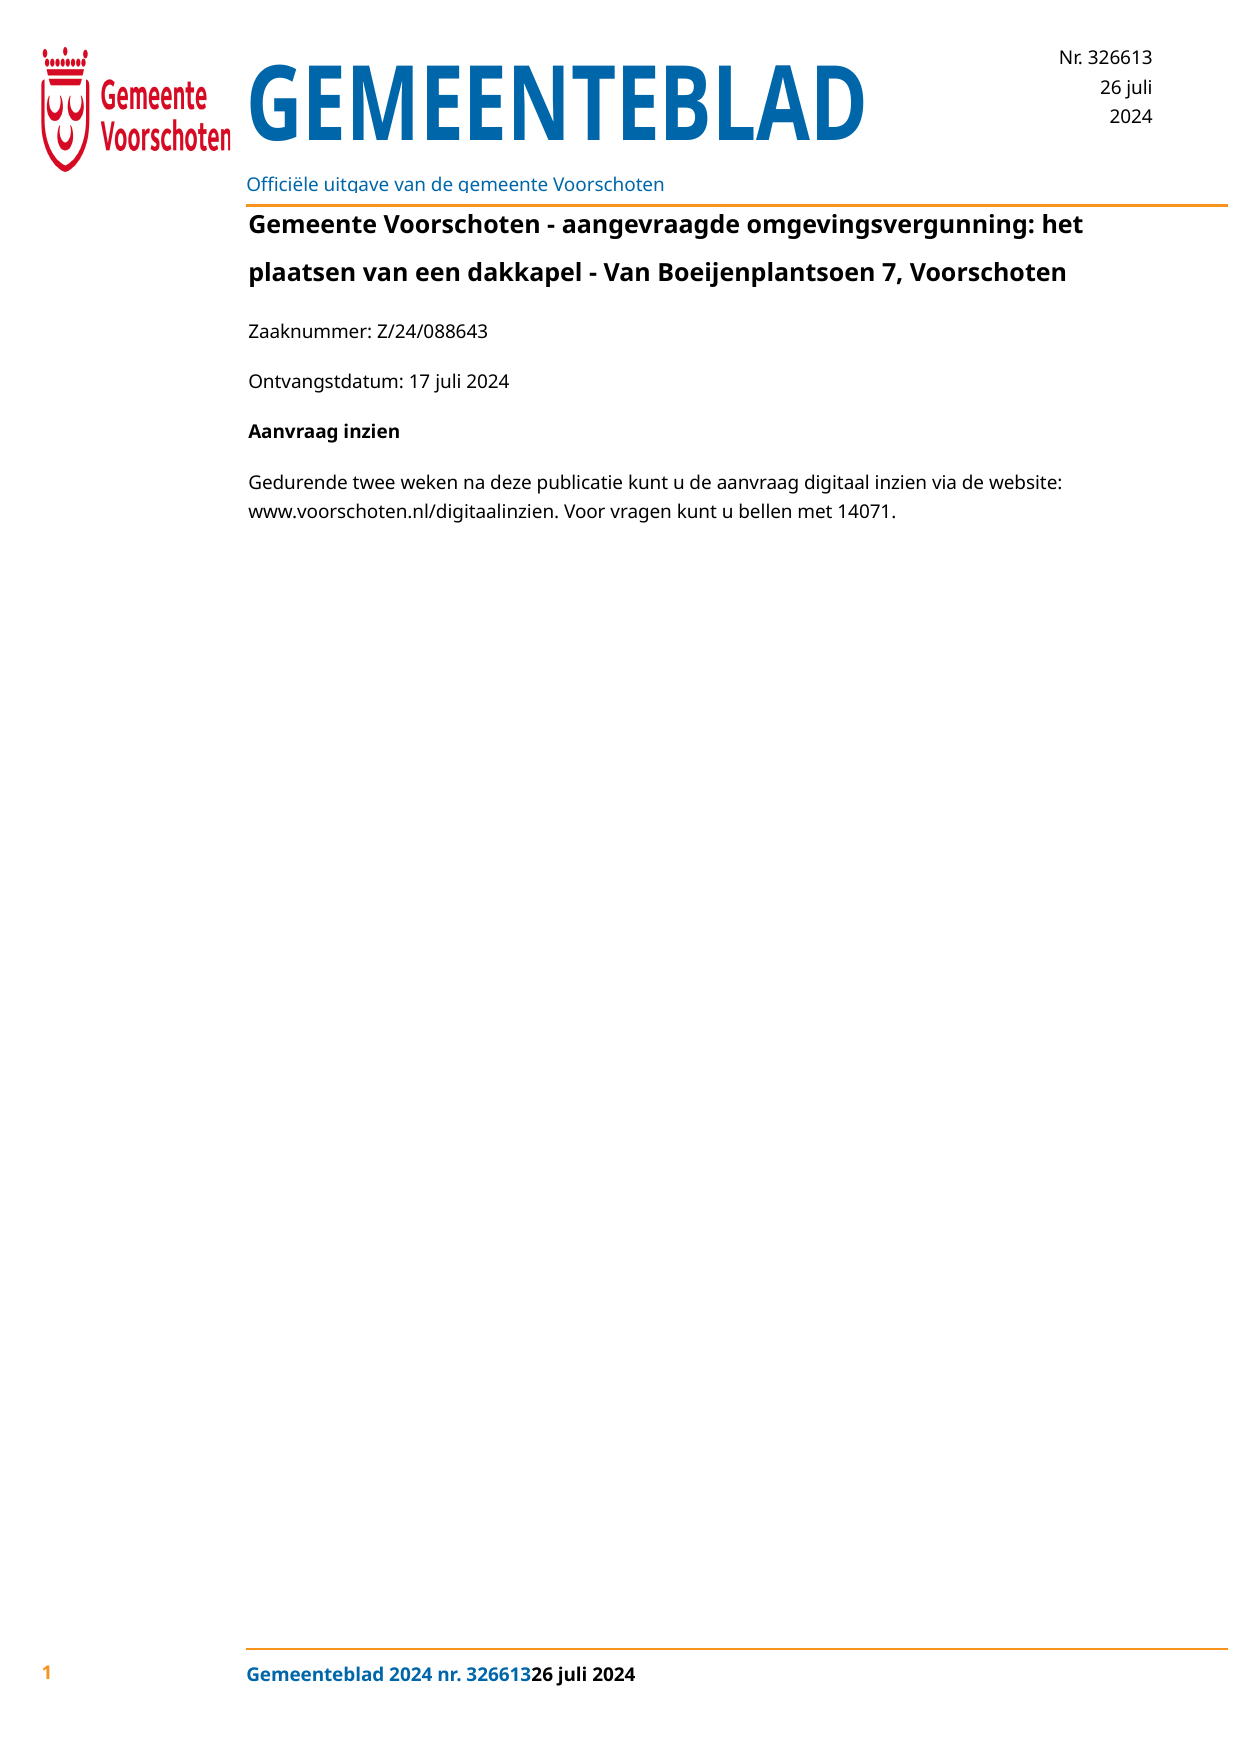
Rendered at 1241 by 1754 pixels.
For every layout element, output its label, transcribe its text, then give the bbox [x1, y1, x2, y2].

picture [41, 47, 231, 172]
text Ontvangstdatum: 17 juli 2024 [248, 368, 1152, 394]
text Gedurende twee weken na deze publicatie kunt u de aanvraag digitaal inzien via de website: www.voorschoten.nl/digitaalinzien. Voor vragen kunt u bellen met 14071. [248, 469, 1152, 524]
text Gemeente Voorschoten - aangevraagde omgevingsvergunning: het plaatsen van een dakkapel - Van Boeijenplantsoen 7, Voorschoten [248, 207, 1152, 288]
text Aanvraag inzien [248, 419, 1152, 444]
text Zaaknummer: Z/24/088643 [248, 318, 1152, 344]
